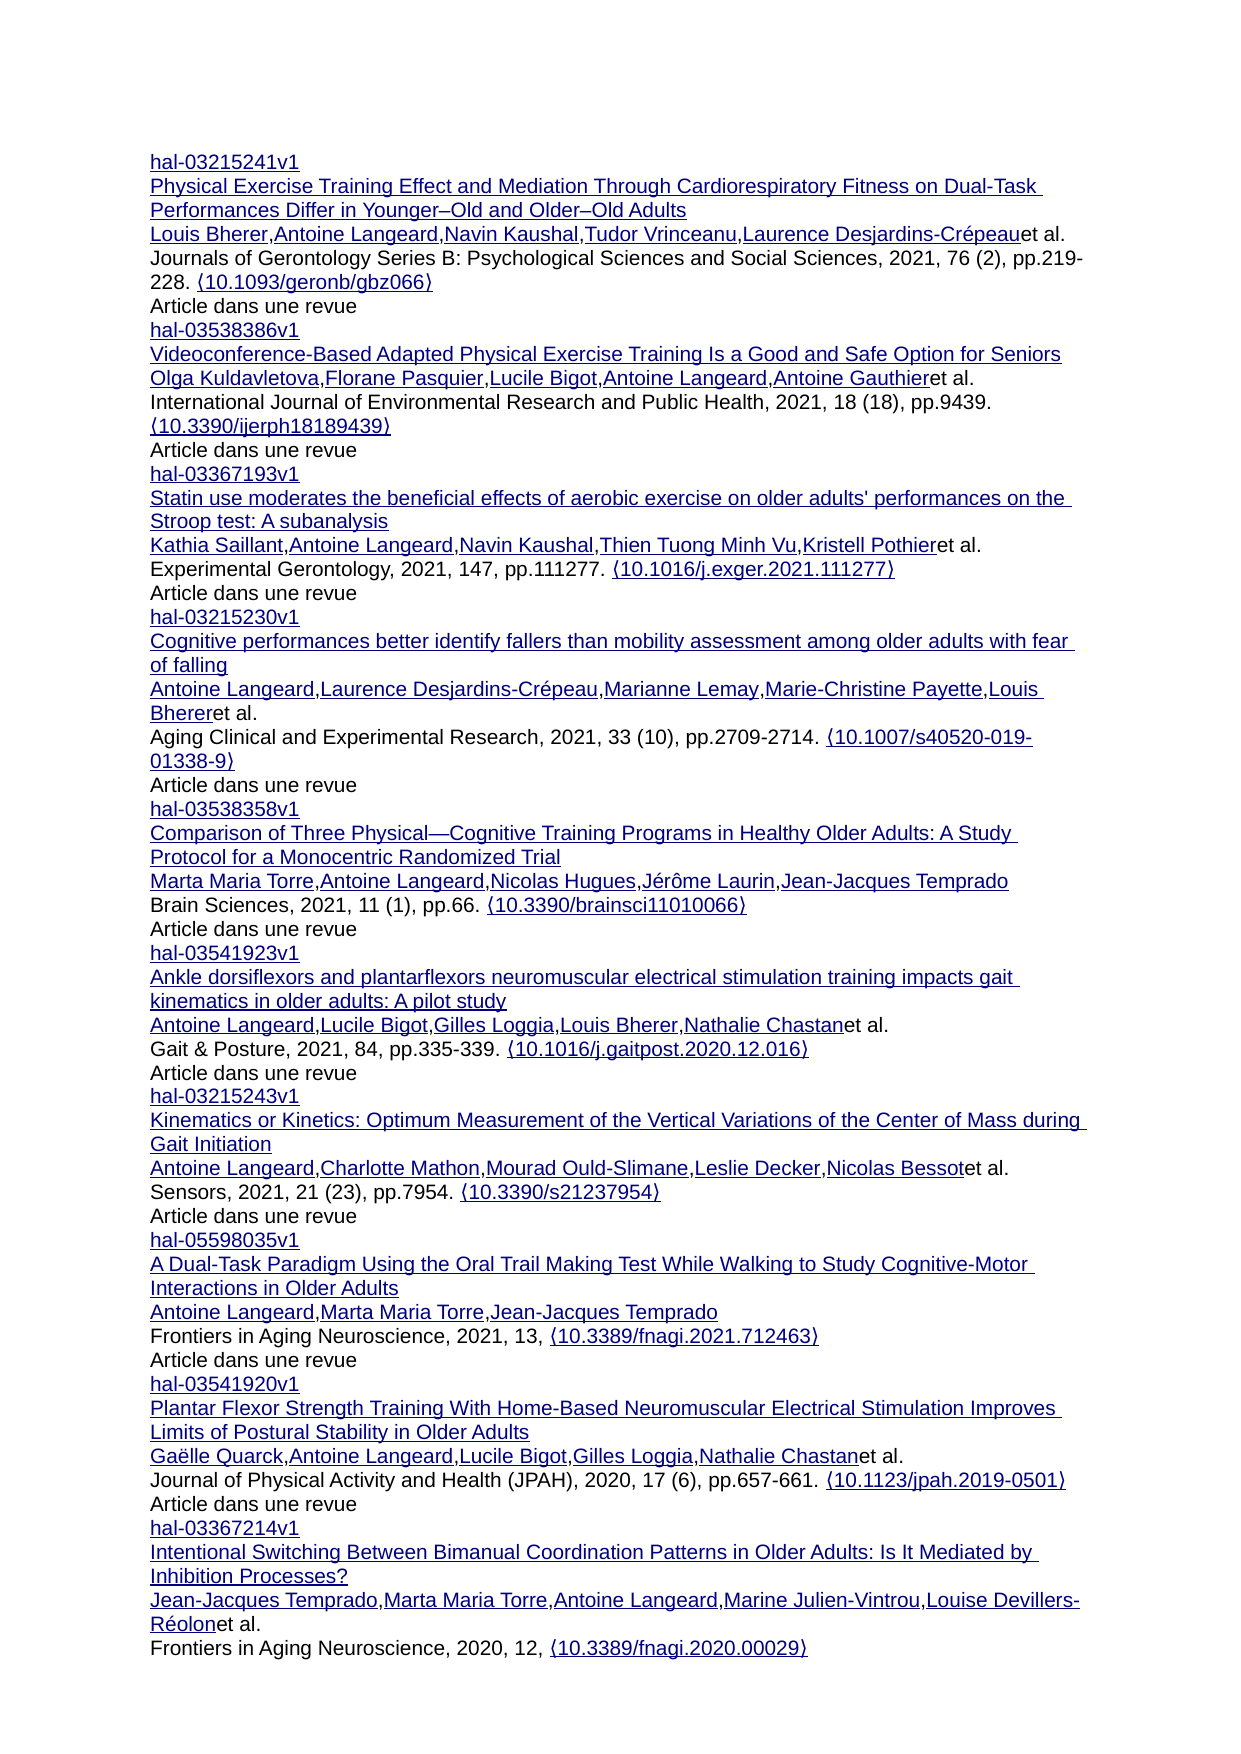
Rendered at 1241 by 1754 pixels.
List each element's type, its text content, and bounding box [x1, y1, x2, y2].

table_cell Physical Exercise Training Effect and Mediation Through Cardiorespiratory Fitness on Dual-Task Performances Differ in Younger–Old and Older–Old Adults Louis Bherer,Antoine Langeard,Navin Kaushal,Tudor Vrinceanu,Laurence Desjardins-Crépeauet al. Journals of Gerontology Series B: Psychological Sciences and Social Sciences, 2021, 76 (2), pp.219-228. ⟨10.1093/geronb/gbz066⟩ Article dans une revue hal-03538386v1 [150, 174, 1090, 342]
table_cell Comparison of Three Physical—Cognitive Training Programs in Healthy Older Adults: A Study Protocol for a Monocentric Randomized Trial Marta Maria Torre,Antoine Langeard,Nicolas Hugues,Jérôme Laurin,Jean-Jacques Temprado Brain Sciences, 2021, 11 (1), pp.66. ⟨10.3390/brainsci11010066⟩ Article dans une revue hal-03541923v1 [150, 821, 1090, 964]
table_cell hal-03215241v1 [150, 150, 1090, 174]
table_cell Cognitive performances better identify fallers than mobility assessment among older adults with fear of falling Antoine Langeard,Laurence Desjardins-Crépeau,Marianne Lemay,Marie-Christine Payette,Louis Bhereret al. Aging Clinical and Experimental Research, 2021, 33 (10), pp.2709-2714. ⟨10.1007/s40520-019-01338-9⟩ Article dans une revue hal-03538358v1 [150, 629, 1090, 821]
table_cell Intentional Switching Between Bimanual Coordination Patterns in Older Adults: Is It Mediated by Inhibition Processes? Jean-Jacques Temprado,Marta Maria Torre,Antoine Langeard,Marine Julien-Vintrou,Louise Devillers-Réolonet al. Frontiers in Aging Neuroscience, 2020, 12, ⟨10.3389/fnagi.2020.00029⟩ [150, 1540, 1090, 1659]
table_cell Plantar Flexor Strength Training With Home-Based Neuromuscular Electrical Stimulation Improves Limits of Postural Stability in Older Adults Gaëlle Quarck,Antoine Langeard,Lucile Bigot,Gilles Loggia,Nathalie Chastanet al. Journal of Physical Activity and Health (JPAH), 2020, 17 (6), pp.657-661. ⟨10.1123/jpah.2019-0501⟩ Article dans une revue hal-03367214v1 [150, 1396, 1090, 1539]
table_cell Statin use moderates the beneficial effects of aerobic exercise on older adults' performances on the Stroop test: A subanalysis Kathia Saillant,Antoine Langeard,Navin Kaushal,Thien Tuong Minh Vu,Kristell Pothieret al. Experimental Gerontology, 2021, 147, pp.111277. ⟨10.1016/j.exger.2021.111277⟩ Article dans une revue hal-03215230v1 [150, 485, 1090, 629]
table_cell Videoconference-Based Adapted Physical Exercise Training Is a Good and Safe Option for Seniors Olga Kuldavletova,Florane Pasquier,Lucile Bigot,Antoine Langeard,Antoine Gauthieret al. International Journal of Environmental Research and Public Health, 2021, 18 (18), pp.9439. ⟨10.3390/ijerph18189439⟩ Article dans une revue hal-03367193v1 [150, 342, 1090, 485]
table_cell A Dual-Task Paradigm Using the Oral Trail Making Test While Walking to Study Cognitive-Motor Interactions in Older Adults Antoine Langeard,Marta Maria Torre,Jean-Jacques Temprado Frontiers in Aging Neuroscience, 2021, 13, ⟨10.3389/fnagi.2021.712463⟩ Article dans une revue hal-03541920v1 [150, 1252, 1090, 1396]
table_cell Kinematics or Kinetics: Optimum Measurement of the Vertical Variations of the Center of Mass during Gait Initiation Antoine Langeard,Charlotte Mathon,Mourad Ould-Slimane,Leslie Decker,Nicolas Bessotet al. Sensors, 2021, 21 (23), pp.7954. ⟨10.3390/s21237954⟩ Article dans une revue hal-05598035v1 [150, 1108, 1090, 1252]
table_cell Ankle dorsiflexors and plantarflexors neuromuscular electrical stimulation training impacts gait kinematics in older adults: A pilot study Antoine Langeard,Lucile Bigot,Gilles Loggia,Louis Bherer,Nathalie Chastanet al. Gait & Posture, 2021, 84, pp.335-339. ⟨10.1016/j.gaitpost.2020.12.016⟩ Article dans une revue hal-03215243v1 [150, 965, 1090, 1108]
